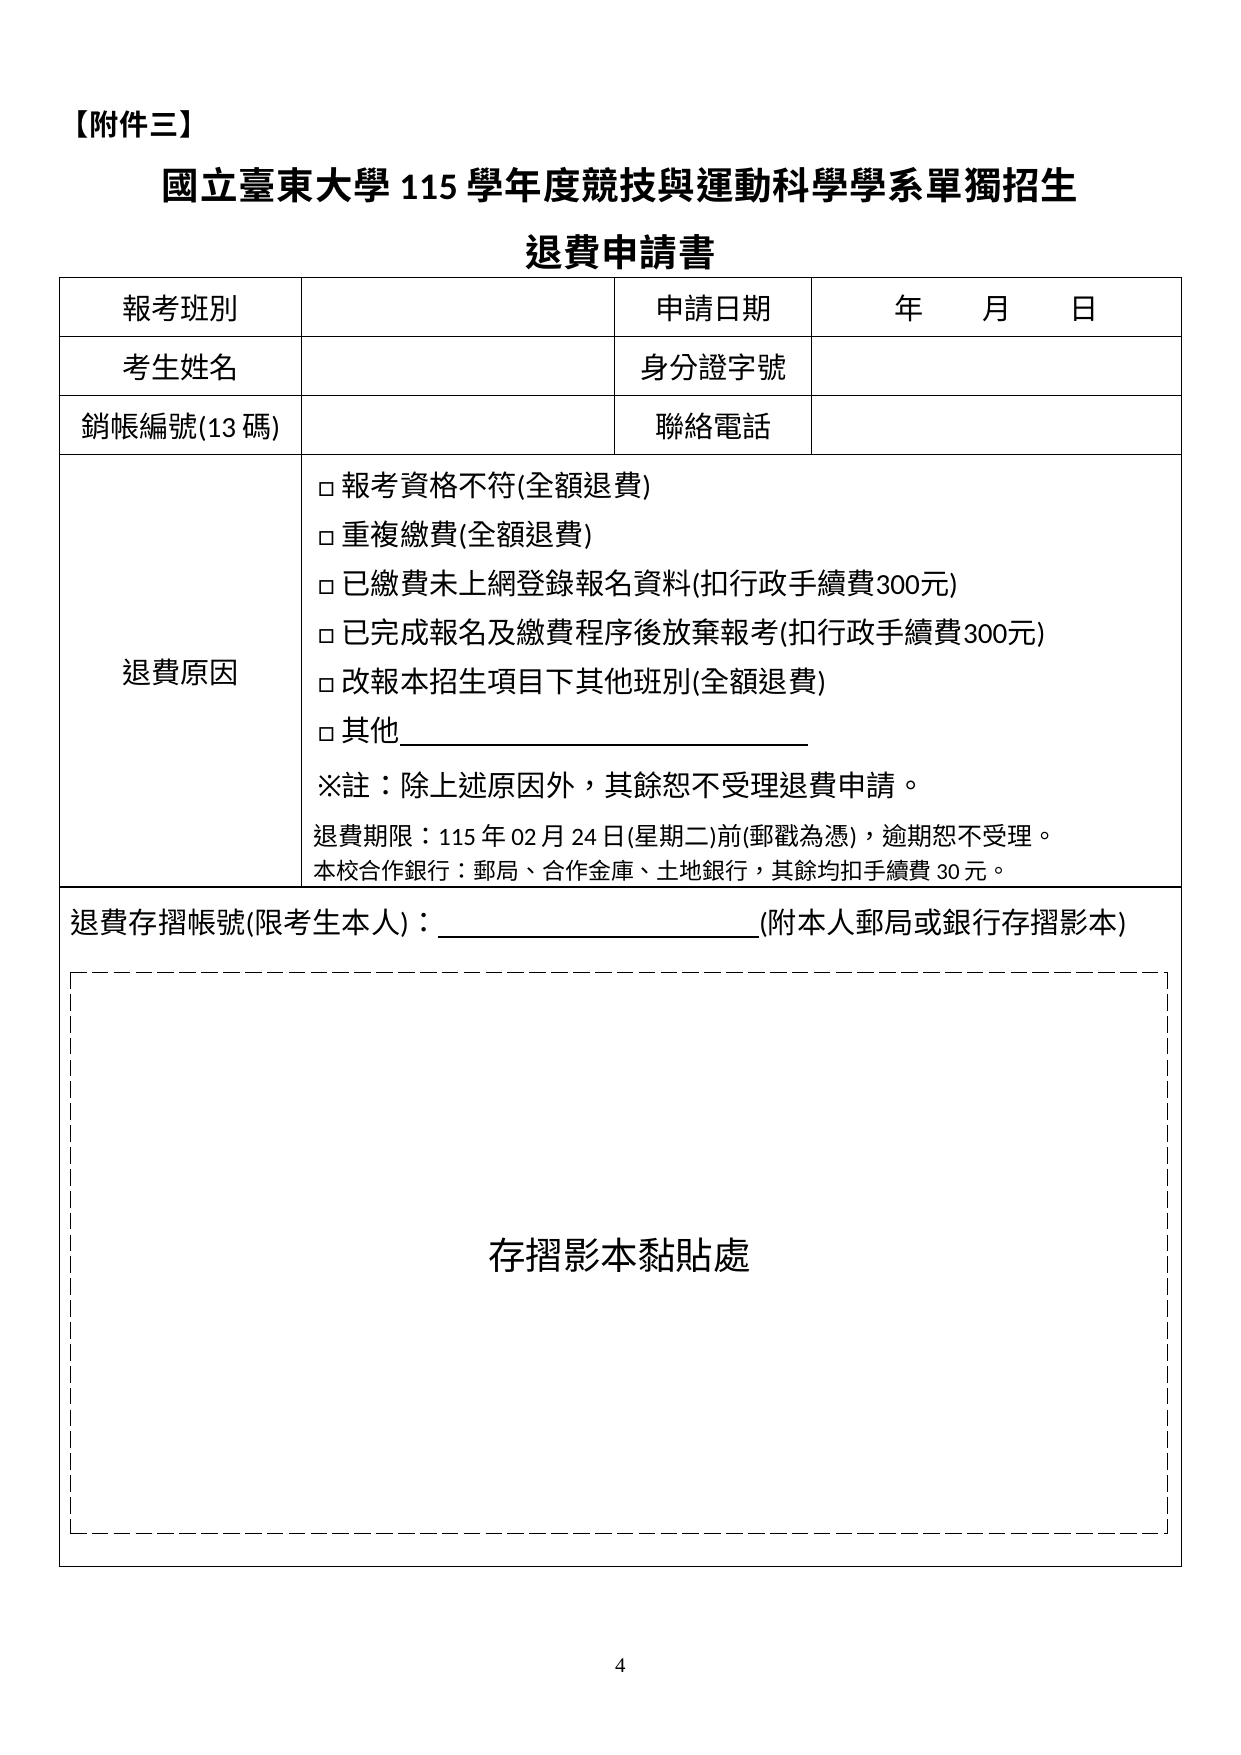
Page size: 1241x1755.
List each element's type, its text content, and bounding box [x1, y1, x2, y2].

subtitle 【附件三】 [59, 101, 1181, 143]
table_header 申請日期 [615, 278, 811, 336]
table_cell [302, 396, 614, 454]
table_header 年 月 日 [812, 278, 1181, 336]
table_cell 聯絡電話 [615, 396, 811, 454]
subtitle 國立臺東大學115學年度競技與運動科學學系單獨招生 [59, 156, 1181, 210]
table_cell 退費存摺帳號(限考生本人)： (附本人郵局或銀行存摺影本) [60, 888, 1181, 1566]
table_header 報考班別 [60, 278, 301, 336]
table_cell [812, 337, 1181, 395]
table_cell □ 報考資格不符(全額退費) □ 重複繳費(全額退費) □ 已繳費未上網登錄報名資料(扣行政手續費300元) □ 已完成報名及繳費程序後放棄報考(扣行政手續費300元) □ 改報本招生項目下其他班別(全額退費) □ 其他 ※註：除上述原因外，其餘恕不受理退費申請。 退費期限：115年02月24日(星期二)前(郵戳為憑)，逾期恕不受理。 本校合作銀行：郵局、合作金庫、土地銀行，其餘均扣手續費30元。 [302, 455, 1181, 886]
table_cell 身分證字號 [615, 337, 811, 395]
table_cell 考生姓名 [60, 337, 301, 395]
subtitle 退費申請書 [59, 223, 1181, 277]
table_header 存摺影本黏貼處 [70, 972, 1168, 1533]
table_cell [812, 396, 1181, 454]
table_cell [302, 337, 614, 395]
table_header [302, 278, 614, 336]
table_cell 退費原因 [60, 455, 301, 886]
table_cell 銷帳編號(13碼) [60, 396, 301, 454]
